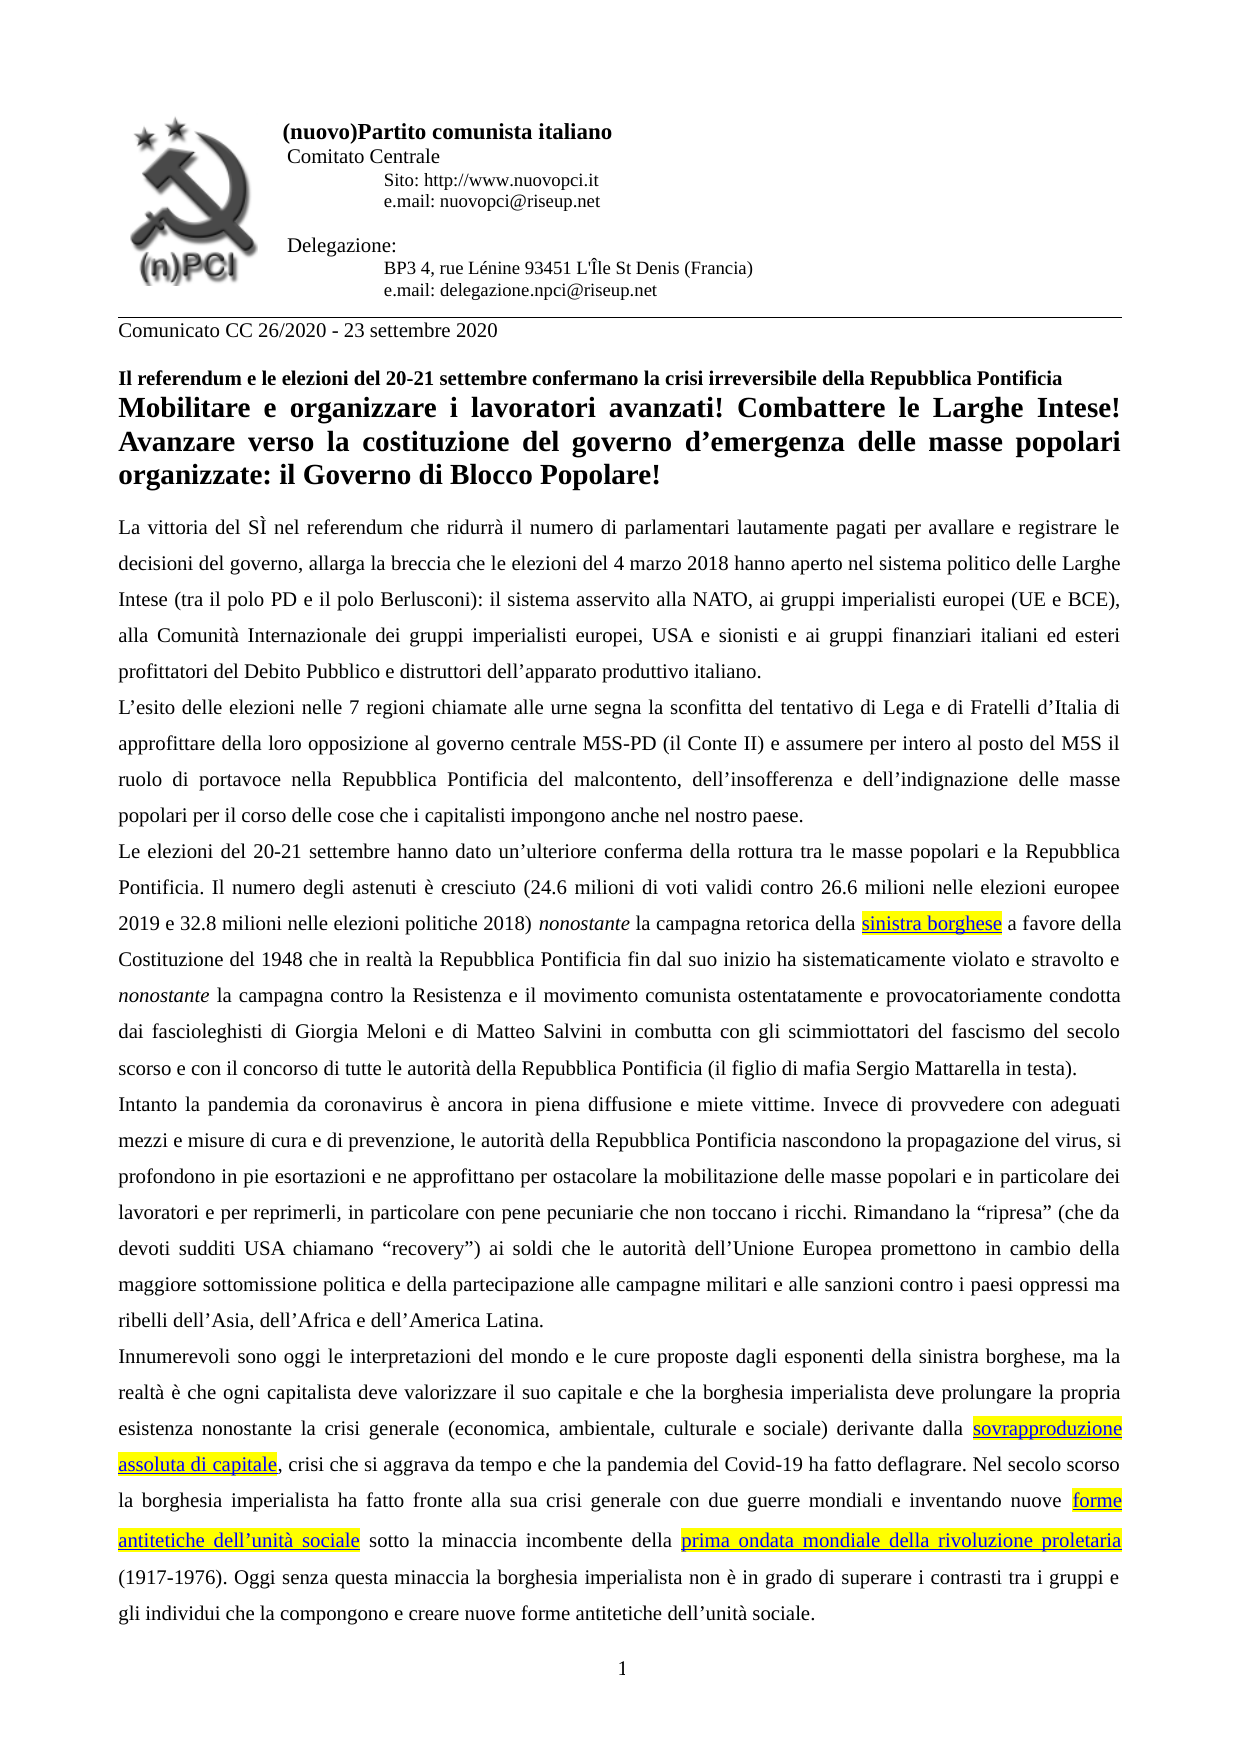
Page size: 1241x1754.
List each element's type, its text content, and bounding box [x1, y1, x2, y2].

text La vittoria del SÌ nel referendum che ridurrà il numero di parlamentari lautamente pagati per avallare e registrare le decisioni del governo, allarga la breccia che le elezioni del 4 marzo 2018 hanno aperto nel sistema politico delle Larghe Intese (tra il polo PD e il polo Berlusconi): il sistema asservito alla NATO, ai gruppi imperialisti europei (UE e BCE), alla Comunità Internazionale dei gruppi imperialisti europei, USA e sionisti e ai gruppi finanziari italiani ed esteri profittatori del Debito Pubblico e distruttori dell’apparato produttivo italiano. [118, 515, 1122, 683]
text Il referendum e le elezioni del 20-21 settembre confermano la crisi irreversibile della Repubblica Pontificia [118, 366, 1122, 390]
text e.mail: nuovopci@riseup.net [258, 190, 1122, 212]
text (nuovo)Partito comunista italiano [258, 118, 1122, 144]
text Comunicato CC 26/2020 - 23 settembre 2020 [118, 318, 1122, 342]
text Le elezioni del 20-21 settembre hanno dato un’ulteriore conferma della rottura tra le masse popolari e la Repubblica Pontificia. Il numero degli astenuti è cresciuto (24.6 milioni di voti validi contro 26.6 milioni nelle elezioni europee 2019 e 32.8 milioni nelle elezioni politiche 2018) nonostante la campagna retorica della sinistra borghese a favore della Costituzione del 1948 che in realtà la Repubblica Pontificia fin dal suo inizio ha sistematicamente violato e stravolto e nonostante la campagna contro la Resistenza e il movimento comunista ostentatamente e provocatoriamente condotta dai fascioleghisti di Giorgia Meloni e di Matteo Salvini in combutta con gli scimmiottatori del fascismo del secolo scorso e con il concorso di tutte le autorità della Repubblica Pontificia (il figlio di mafia Sergio Mattarella in testa). [118, 839, 1122, 1079]
picture [128, 113, 258, 286]
text Intanto la pandemia da coronavirus è ancora in piena diffusione e miete vittime. Invece di provvedere con adeguati mezzi e misure di cura e di prevenzione, le autorità della Repubblica Pontificia nascondono la propagazione del virus, si profondono in pie esortazioni e ne approfittano per ostacolare la mobilitazione delle masse popolari e in particolare dei lavoratori e per reprimerli, in particolare con pene pecuniarie che non toccano i ricchi. Rimandano la “ripresa” (che da devoti sudditi USA chiamano “recovery”) ai soldi che le autorità dell’Unione Europea promettono in cambio della maggiore sottomissione politica e della partecipazione alle campagne militari e alle sanzioni contro i paesi oppressi ma ribelli dell’Asia, dell’Africa e dell’America Latina. [118, 1091, 1122, 1332]
text Innumerevoli sono oggi le interpretazioni del mondo e le cure proposte dagli esponenti della sinistra borghese, ma la realtà è che ogni capitalista deve valorizzare il suo capitale e che la borghesia imperialista deve prolungare la propria esistenza nonostante la crisi generale (economica, ambientale, culturale e sociale) derivante dalla sovrapproduzione assoluta di capitale, crisi che si aggrava da tempo e che la pandemia del Covid-19 ha fatto deflagrare. Nel secolo scorso la borghesia imperialista ha fatto fronte alla sua crisi generale con due guerre mondiali e inventando nuove forme antitetiche dell’unità sociale sotto la minaccia incombente della prima ondata mondiale della rivoluzione proletaria (1917-1976). Oggi senza questa minaccia la borghesia imperialista non è in grado di superare i contrasti tra i gruppi e gli individui che la compongono e creare nuove forme antitetiche dell’unità sociale. [118, 1344, 1122, 1625]
text Sito: http://www.nuovopci.it [258, 168, 1122, 190]
text Comitato Centrale [287, 144, 1122, 168]
text Delegazione: [287, 233, 1122, 257]
text BP3 4, rue Lénine 93451 L'Île St Denis (Francia) [258, 257, 1122, 279]
text Mobilitare e organizzare i lavoratori avanzati! Combattere le Larghe Intese! Avanzare verso la costituzione del governo d’emergenza delle masse popolari organizzate: il Governo di Blocco Popolare! [118, 390, 1122, 491]
text e.mail: delegazione.npci@riseup.net [177, 279, 1122, 300]
text L’esito delle elezioni nelle 7 regioni chiamate alle urne segna la sconfitta del tentativo di Lega e di Fratelli d’Italia di approfittare della loro opposizione al governo centrale M5S-PD (il Conte II) e assumere per intero al posto del M5S il ruolo di portavoce nella Repubblica Pontificia del malcontento, dell’insofferenza e dell’indignazione delle masse popolari per il corso delle cose che i capitalisti impongono anche nel nostro paese. [118, 695, 1122, 827]
